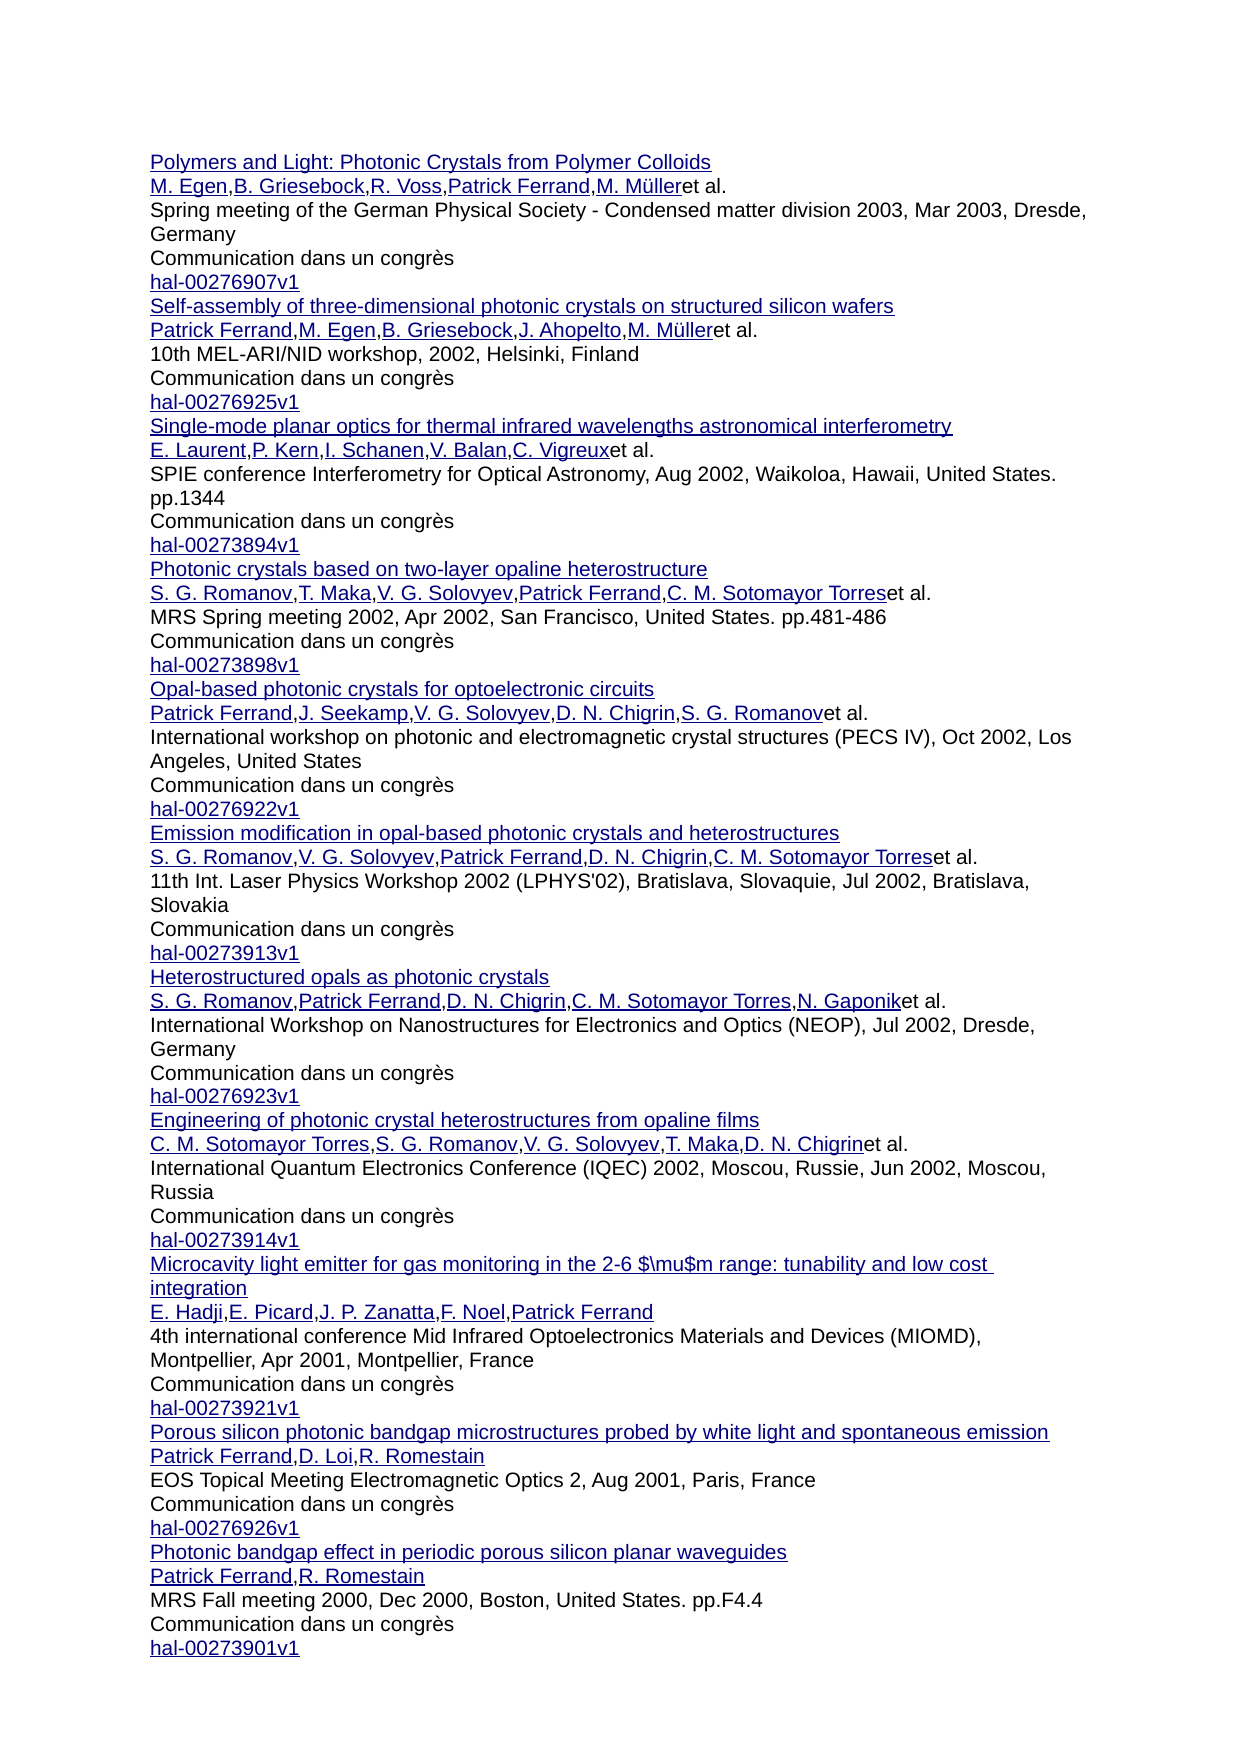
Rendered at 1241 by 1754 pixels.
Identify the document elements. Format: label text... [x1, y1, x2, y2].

table_cell Single-mode planar optics for thermal infrared wavelengths astronomical interferometry E. Laurent,P. Kern,I. Schanen,V. Balan,C. Vigreuxet al. SPIE conference Interferometry for Optical Astronomy, Aug 2002, Waikoloa, Hawaii, United States. pp.1344 Communication dans un congrès hal-00273894v1 [150, 414, 1090, 557]
table_cell Engineering of photonic crystal heterostructures from opaline films C. M. Sotomayor Torres,S. G. Romanov,V. G. Solovyev,T. Maka,D. N. Chigrinet al. International Quantum Electronics Conference (IQEC) 2002, Moscou, Russie, Jun 2002, Moscou, Russia Communication dans un congrès hal-00273914v1 [150, 1108, 1090, 1252]
table_cell Polymers and Light: Photonic Crystals from Polymer Colloids M. Egen,B. Griesebock,R. Voss,Patrick Ferrand,M. Mülleret al. Spring meeting of the German Physical Society - Condensed matter division 2003, Mar 2003, Dresde, Germany Communication dans un congrès hal-00276907v1 [150, 150, 1090, 294]
table_cell Emission modification in opal-based photonic crystals and heterostructures S. G. Romanov,V. G. Solovyev,Patrick Ferrand,D. N. Chigrin,C. M. Sotomayor Torreset al. 11th Int. Laser Physics Workshop 2002 (LPHYS'02), Bratislava, Slovaquie, Jul 2002, Bratislava, Slovakia Communication dans un congrès hal-00273913v1 [150, 821, 1090, 964]
table_cell Porous silicon photonic bandgap microstructures probed by white light and spontaneous emission Patrick Ferrand,D. Loi,R. Romestain EOS Topical Meeting Electromagnetic Optics 2, Aug 2001, Paris, France Communication dans un congrès hal-00276926v1 [150, 1420, 1090, 1539]
table_cell Opal-based photonic crystals for optoelectronic circuits Patrick Ferrand,J. Seekamp,V. G. Solovyev,D. N. Chigrin,S. G. Romanovet al. International workshop on photonic and electromagnetic crystal structures (PECS IV), Oct 2002, Los Angeles, United States Communication dans un congrès hal-00276922v1 [150, 677, 1090, 821]
table_cell Heterostructured opals as photonic crystals S. G. Romanov,Patrick Ferrand,D. N. Chigrin,C. M. Sotomayor Torres,N. Gaponiket al. International Workshop on Nanostructures for Electronics and Optics (NEOP), Jul 2002, Dresde, Germany Communication dans un congrès hal-00276923v1 [150, 965, 1090, 1108]
table_cell Photonic crystals based on two-layer opaline heterostructure S. G. Romanov,T. Maka,V. G. Solovyev,Patrick Ferrand,C. M. Sotomayor Torreset al. MRS Spring meeting 2002, Apr 2002, San Francisco, United States. pp.481-486 Communication dans un congrès hal-00273898v1 [150, 557, 1090, 677]
table_cell Microcavity light emitter for gas monitoring in the 2-6 $\mu$m range: tunability and low cost integration E. Hadji,E. Picard,J. P. Zanatta,F. Noel,Patrick Ferrand 4th international conference Mid Infrared Optoelectronics Materials and Devices (MIOMD), Montpellier, Apr 2001, Montpellier, France Communication dans un congrès hal-00273921v1 [150, 1252, 1090, 1420]
table_cell Photonic bandgap effect in periodic porous silicon planar waveguides Patrick Ferrand,R. Romestain MRS Fall meeting 2000, Dec 2000, Boston, United States. pp.F4.4 Communication dans un congrès hal-00273901v1 [150, 1540, 1090, 1659]
table_cell Self-assembly of three-dimensional photonic crystals on structured silicon wafers Patrick Ferrand,M. Egen,B. Griesebock,J. Ahopelto,M. Mülleret al. 10th MEL-ARI/NID workshop, 2002, Helsinki, Finland Communication dans un congrès hal-00276925v1 [150, 294, 1090, 413]
